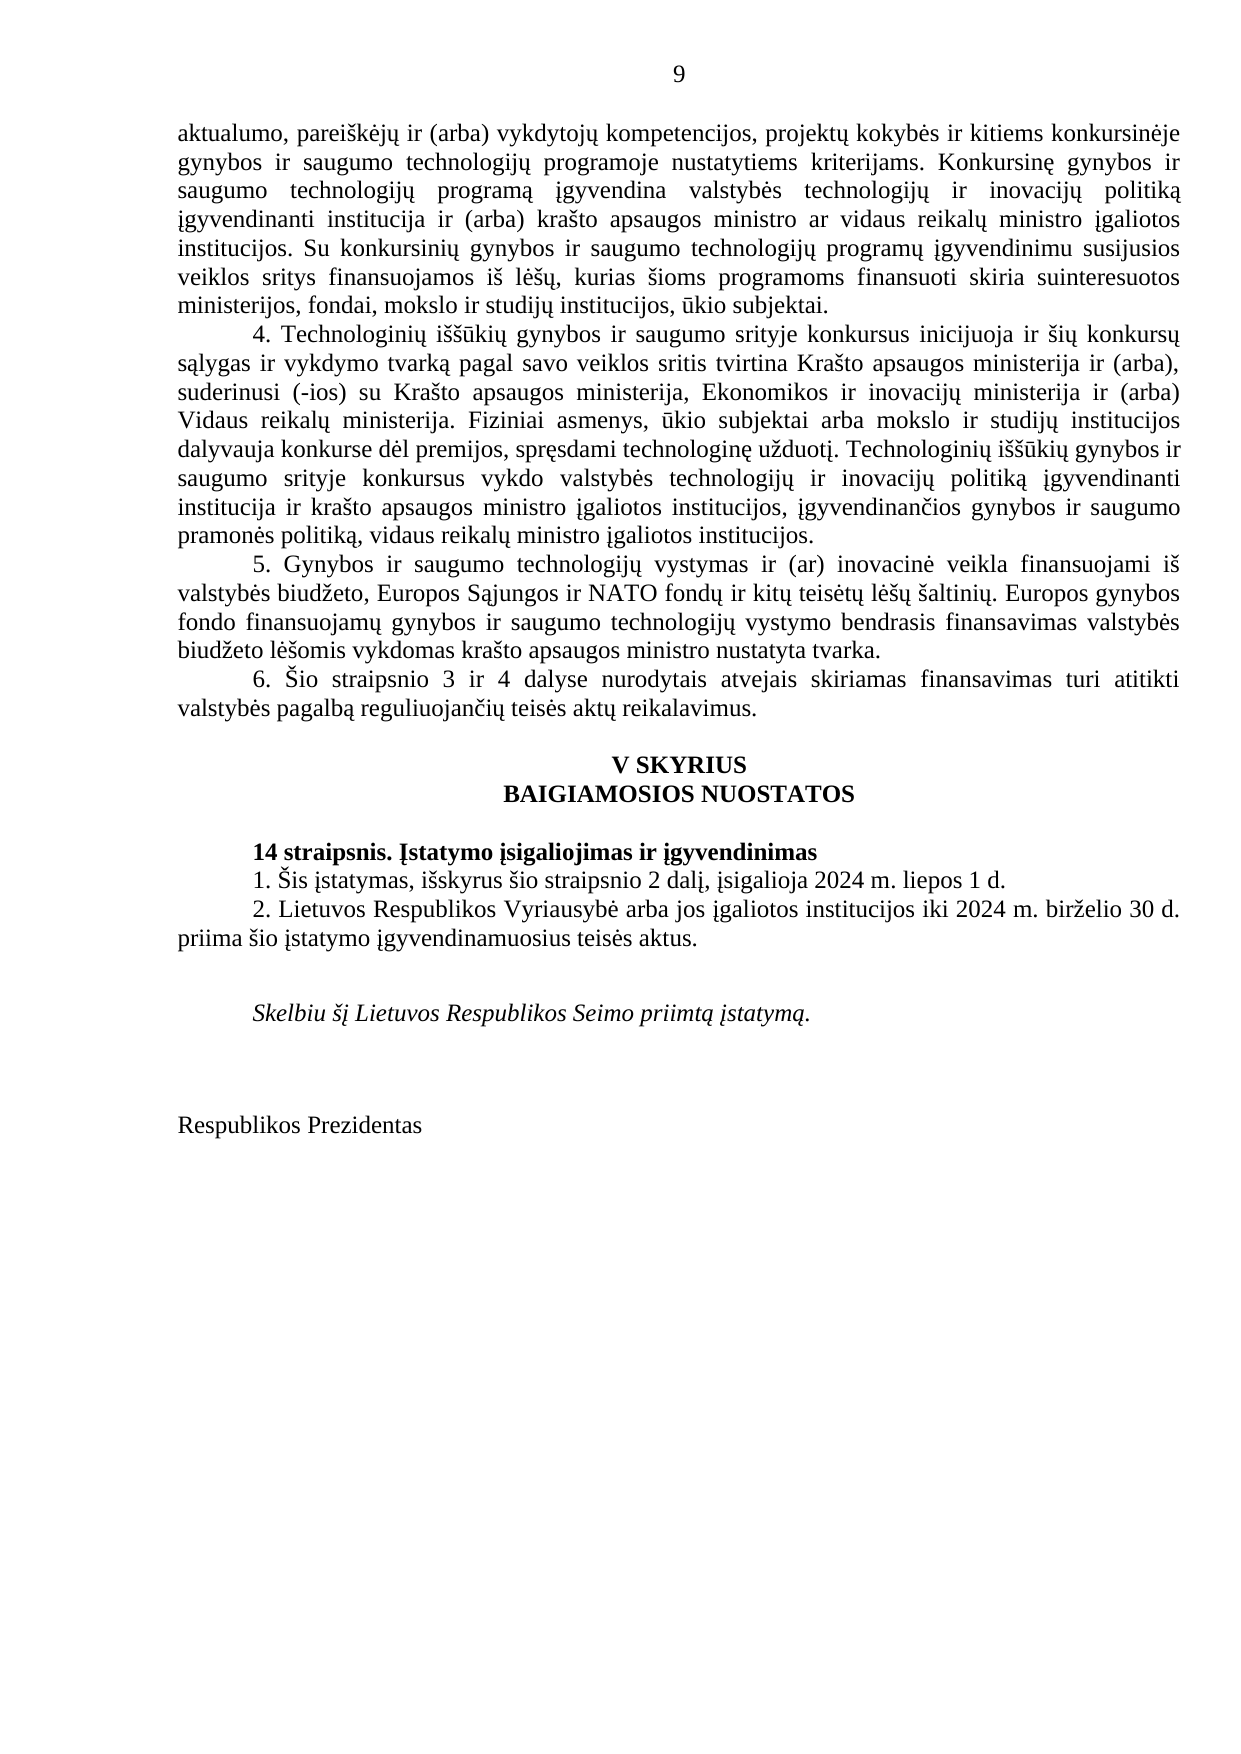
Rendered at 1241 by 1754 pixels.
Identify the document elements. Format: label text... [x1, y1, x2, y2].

text Respublikos Prezidentas [177, 1102, 1181, 1139]
text BAIGIAMOSIOS NUOSTATOS [177, 779, 1181, 808]
text 1. Šis įstatymas, išskyrus šio straipsnio 2 dalį, įsigalioja 2024 m. liepos 1 d. [177, 866, 1181, 894]
text 5. Gynybos ir saugumo technologijų vystymas ir (ar) inovacinė veikla finansuojami iš valstybės biudžeto, Europos Sąjungos ir NATO fondų ir kitų teisėtų lėšų šaltinių. Europos gynybos fondo finansuojamų gynybos ir saugumo technologijų vystymo bendrasis finansavimas valstybės biudžeto lėšomis vykdomas krašto apsaugos ministro nustatyta tvarka. [177, 549, 1181, 664]
text 14 straipsnis. Įstatymo įsigaliojimas ir įgyvendinimas [177, 837, 1181, 866]
text Skelbiu šį Lietuvos Respublikos Seimo priimtą įstatymą. [177, 989, 1181, 1027]
text 2. Lietuvos Respublikos Vyriausybė arba jos įgaliotos institucijos iki 2024 m. birželio 30 d. priima šio įstatymo įgyvendinamuosius teisės aktus. [177, 894, 1181, 952]
text aktualumo, pareiškėjų ir (arba) vykdytojų kompetencijos, projektų kokybės ir kitiems konkursinėje gynybos ir saugumo technologijų programoje nustatytiems kriterijams. Konkursinę gynybos ir saugumo technologijų programą įgyvendina valstybės technologijų ir inovacijų politiką įgyvendinanti institucija ir (arba) krašto apsaugos ministro ar vidaus reikalų ministro įgaliotos institucijos. Su konkursinių gynybos ir saugumo technologijų programų įgyvendinimu susijusios veiklos sritys finansuojamos iš lėšų, kurias šioms programoms finansuoti skiria suinteresuotos ministerijos, fondai, mokslo ir studijų institucijos, ūkio subjektai. [177, 118, 1181, 319]
text 4. Technologinių iššūkių gynybos ir saugumo srityje konkursus inicijuoja ir šių konkursų sąlygas ir vykdymo tvarką pagal savo veiklos sritis tvirtina Krašto apsaugos ministerija ir (arba), suderinusi (-ios) su Krašto apsaugos ministerija, Ekonomikos ir inovacijų ministerija ir (arba) Vidaus reikalų ministerija. Fiziniai asmenys, ūkio subjektai arba mokslo ir studijų institucijos dalyvauja konkurse dėl premijos, spręsdami technologinę užduotį. Technologinių iššūkių gynybos ir saugumo srityje konkursus vykdo valstybės technologijų ir inovacijų politiką įgyvendinanti institucija ir krašto apsaugos ministro įgaliotos institucijos, įgyvendinančios gynybos ir saugumo pramonės politiką, vidaus reikalų ministro įgaliotos institucijos. [177, 319, 1181, 549]
text 6. Šio straipsnio 3 ir 4 dalyse nurodytais atvejais skiriamas finansavimas turi atitikti valstybės pagalbą reguliuojančių teisės aktų reikalavimus. [177, 664, 1181, 722]
text V SKYRIUS [177, 751, 1181, 779]
